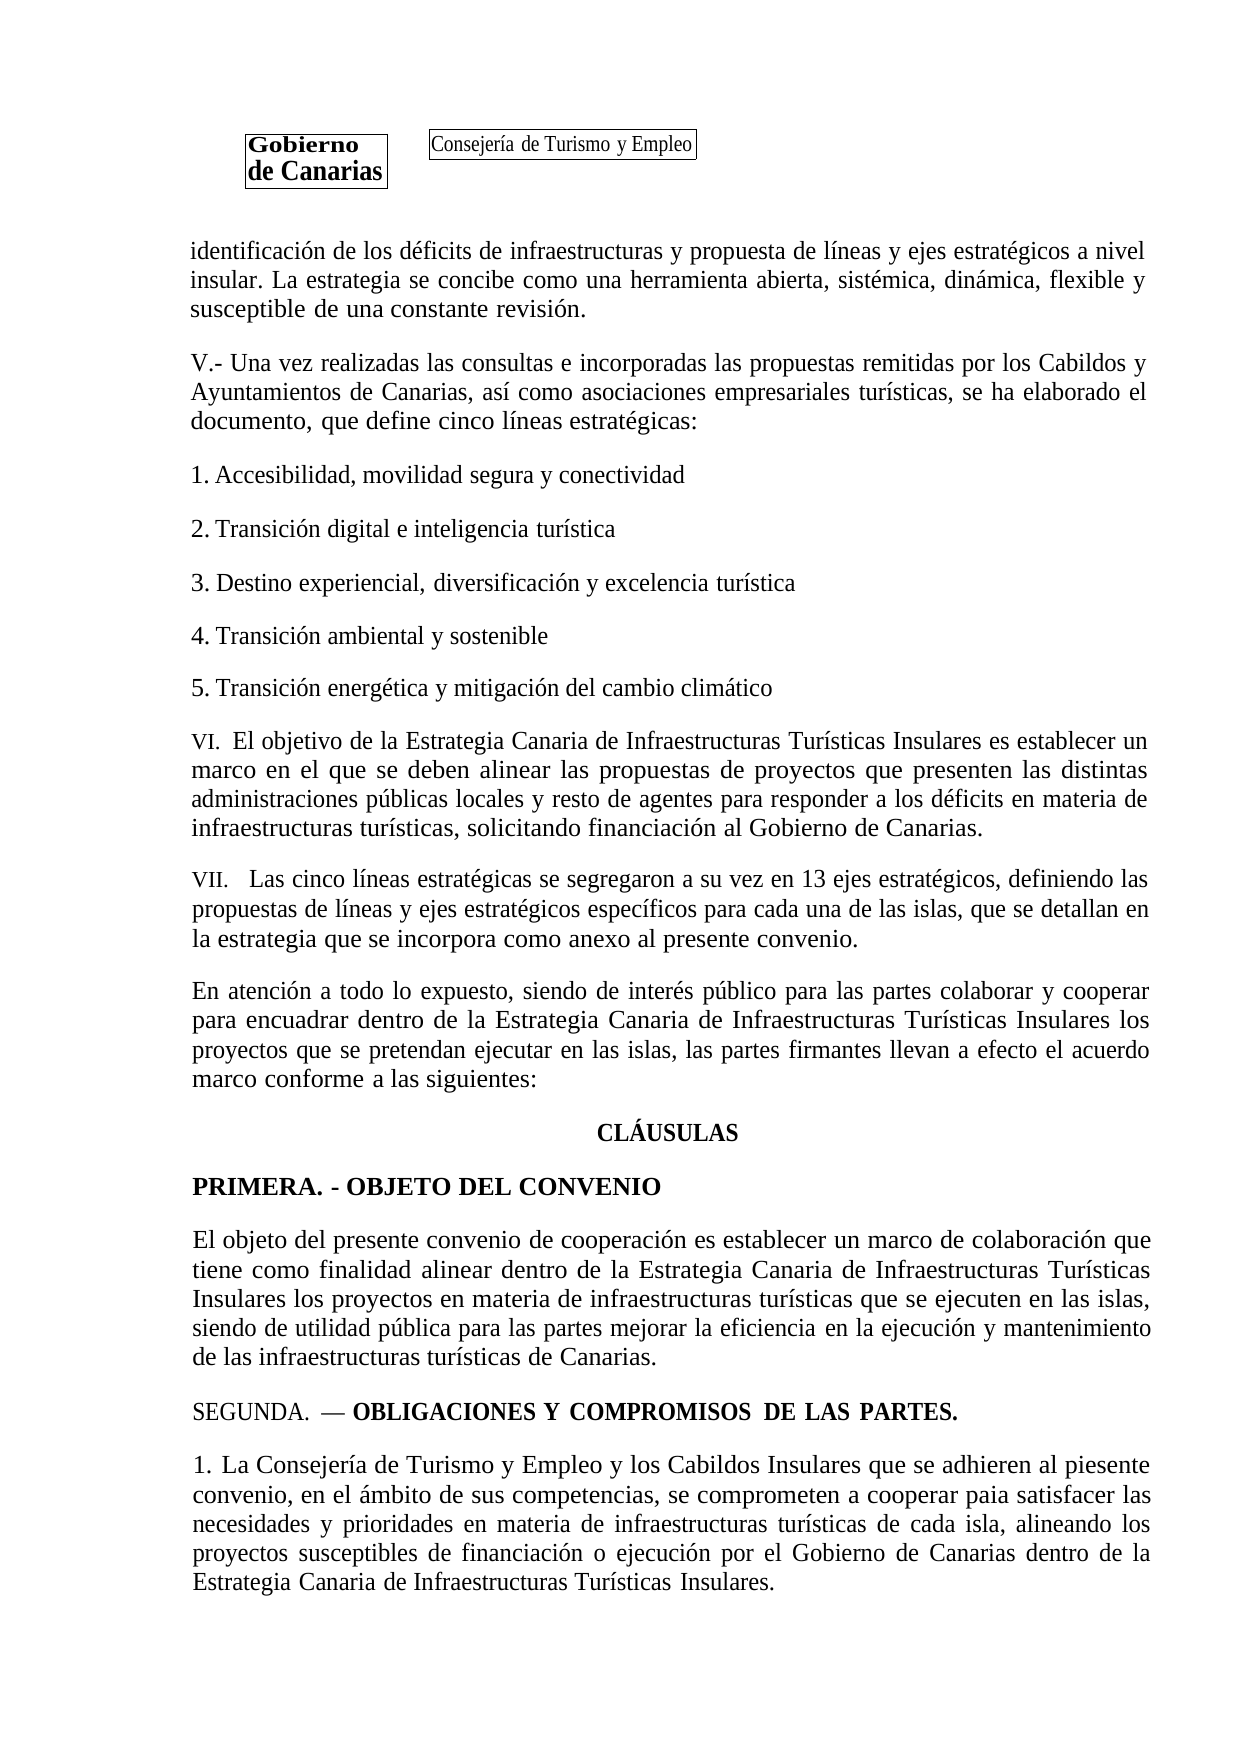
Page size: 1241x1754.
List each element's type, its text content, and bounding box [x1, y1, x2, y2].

list Accesibilidad, movilidad segura y conectividad [190, 459, 1203, 489]
text El objeto del presente convenio de cooperación es establecer un marco de colaboración que tiene como finalidad alinear dentro de la Estrategia Canaria de Infraestructuras Turísticas Insulares los proyectos en materia de infraestructuras turísticas que se ejecuten en las islas, siendo de utilidad pública para las partes mejorar la eficiencia en la ejecución y mantenimiento de las infraestructuras turísticas de Canarias. [192, 1225, 1152, 1371]
text identificación de los déficits de infraestructuras y propuesta de líneas y ejes estratégicos a nivel insular. La estrategia se concibe como una herramienta abierta, sistémica, dinámica, flexible y susceptible de una constante revisión. [190, 236, 1148, 323]
list Destino experiencial, diversificación y excelencia turística [191, 567, 1203, 597]
list La Consejería de Turismo y Empleo y los Cabildos Insulares que se adhieren al piesente convenio, en el ámbito de sus competencias, se comprometen a cooperar paia satisfacer las necesidades y prioridades en materia de infraestructuras turísticas de cada isla, alineando los proyectos susceptibles de financiación o ejecución por el Gobierno de Canarias dentro de la Estrategia Canaria de Infraestructuras Turísticas Insulares. [192, 1451, 1153, 1596]
list Transición digital e inteligencia turística [191, 513, 1203, 543]
list Transición energética y mitigación del cambio climático [191, 672, 1203, 702]
list Transición ambiental y sostenible [191, 620, 1203, 650]
text V.- Una vez realizadas las consultas e incorporadas las propuestas remitidas por los Cabildos y Ayuntamientos de Canarias, así como asociaciones empresariales turísticas, se ha elaborado el documento, que define cinco líneas estratégicas: [190, 348, 1149, 435]
subtitle CLÁUSULAS PRIMERA. - OBJETO DEL CONVENIO [192, 1117, 868, 1201]
list El objetivo de la Estrategia Canaria de Infraestructuras Turísticas Insulares es establecer un marco en el que se deben alinear las propuestas de proyectos que presenten las distintas administraciones públicas locales y resto de agentes para responder a los déficits en materia de infraestructuras turísticas, solicitando financiación al Gobierno de Canarias. [191, 726, 1150, 842]
text SEGUNDA. — OBLIGACIONES Y COMPROMISOS DE LAS PARTES. [192, 1396, 1203, 1426]
list Las cinco líneas estratégicas se segregaron a su vez en 13 ejes estratégicos, definiendo las propuestas de líneas y ejes estratégicos específicos para cada una de las islas, que se detallan en la estrategia que se incorpora como anexo al presente convenio. [191, 864, 1151, 953]
text En atención a todo lo expuesto, siendo de interés público para las partes colaborar y cooperar para encuadrar dentro de la Estrategia Canaria de Infraestructuras Turísticas Insulares los proyectos que se pretendan ejecutar en las islas, las partes firmantes llevan a efecto el acuerdo marco conforme a las siguientes: [192, 976, 1152, 1093]
